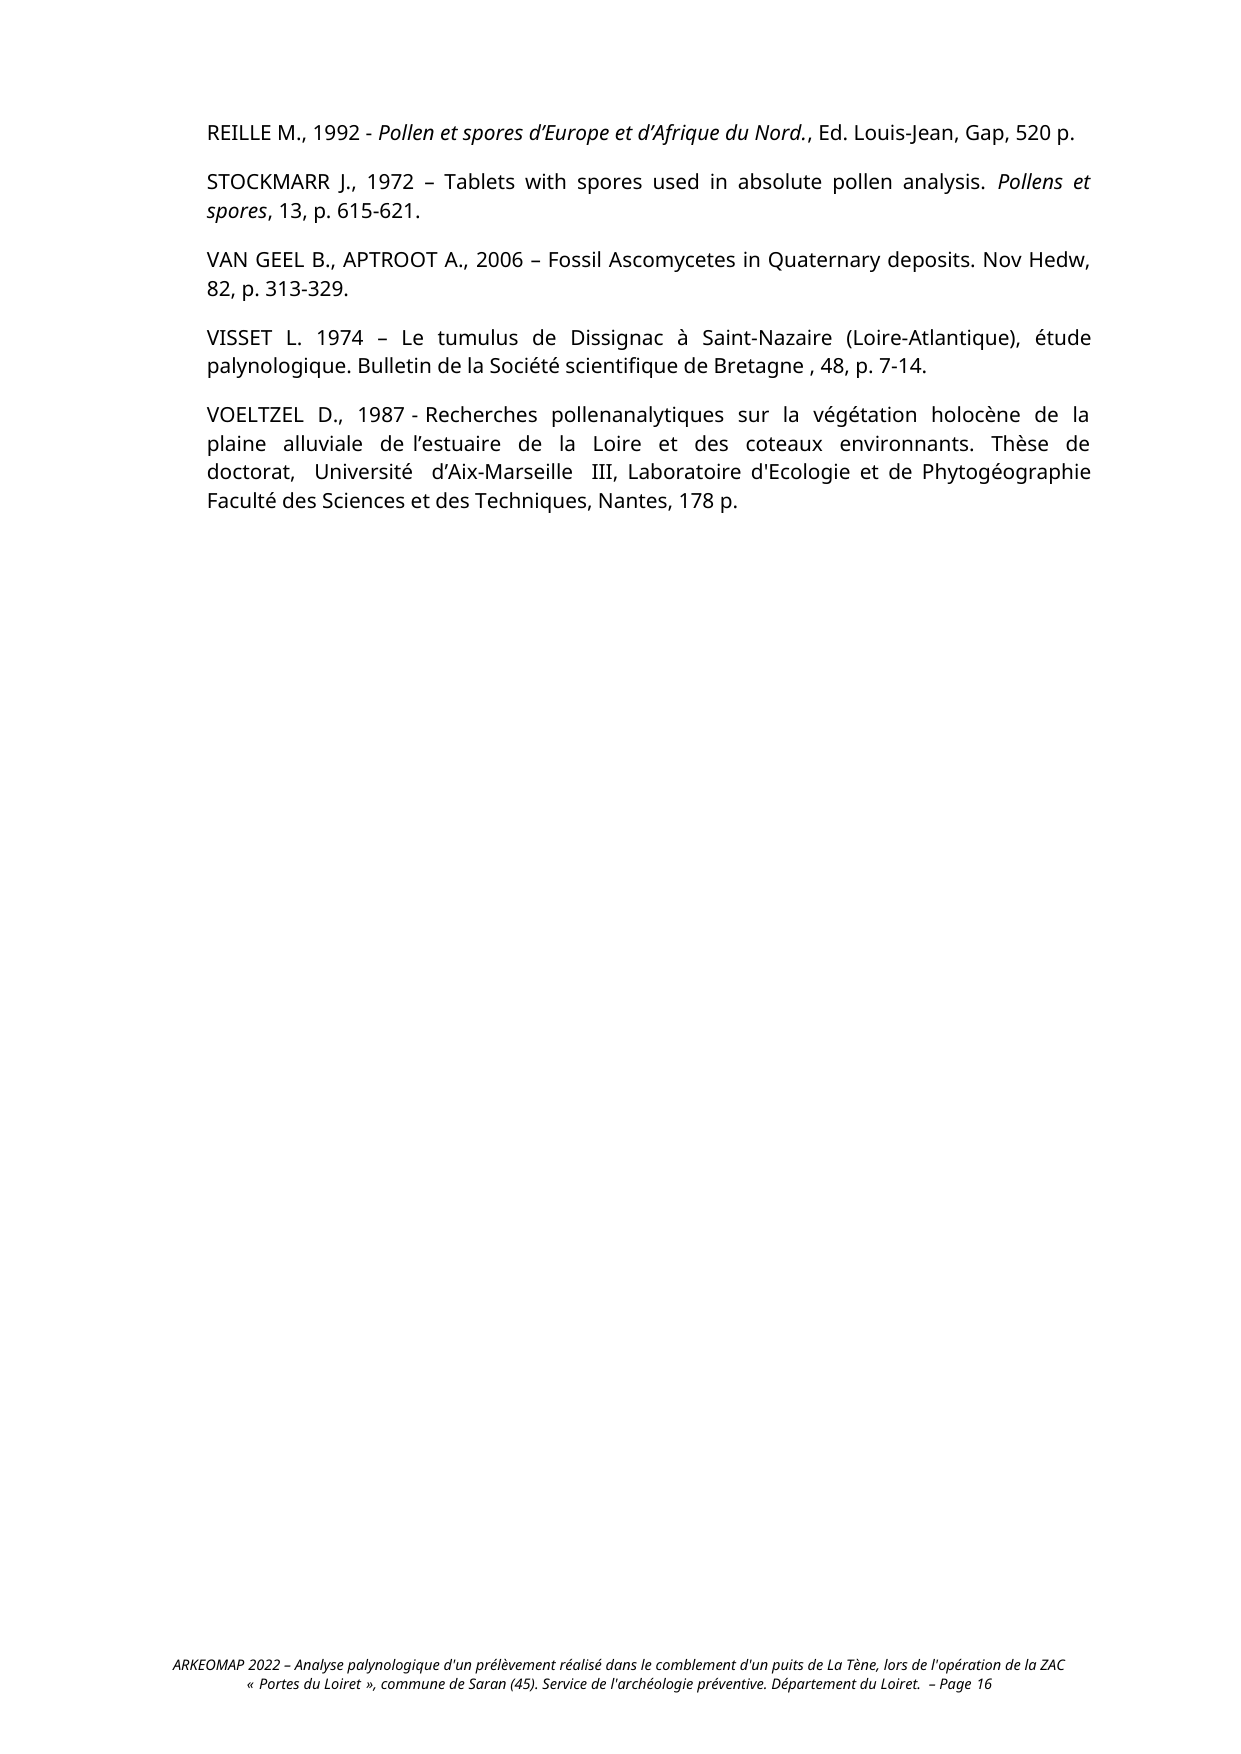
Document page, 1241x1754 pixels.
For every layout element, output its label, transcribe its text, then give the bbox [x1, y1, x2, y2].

text STOCKMARR J., 1972 – Tablets with spores used in absolute pollen analysis. Pollens et spores, 13, p. 615-621. [207, 167, 1092, 224]
text VAN GEEL B., APTROOT A., 2006 – Fossil Ascomycetes in Quaternary deposits. Nov Hedw, 82, p. 313-329. [207, 245, 1092, 302]
text VISSET L. 1974 – Le tumulus de Dissignac à Saint-Nazaire (Loire-Atlantique), étude palynologique. Bulletin de la Société scientifique de Bretagne , 48, p. 7-14. [207, 323, 1092, 380]
text REILLE M., 1992 - Pollen et spores d’Europe et d’Afrique du Nord., Ed. Louis-Jean, Gap, 520 p. [207, 118, 1092, 147]
text VOELTZEL D., 1987 - Recherches pollenanalytiques sur la végétation holocène de la plaine alluviale de l’estuaire de la Loire et des coteaux environnants. Thèse de doctorat, Université d’Aix-Marseille III, Laboratoire d'Ecologie et de Phytogéographie Faculté des Sciences et des Techniques, Nantes, 178 p. [207, 401, 1092, 514]
